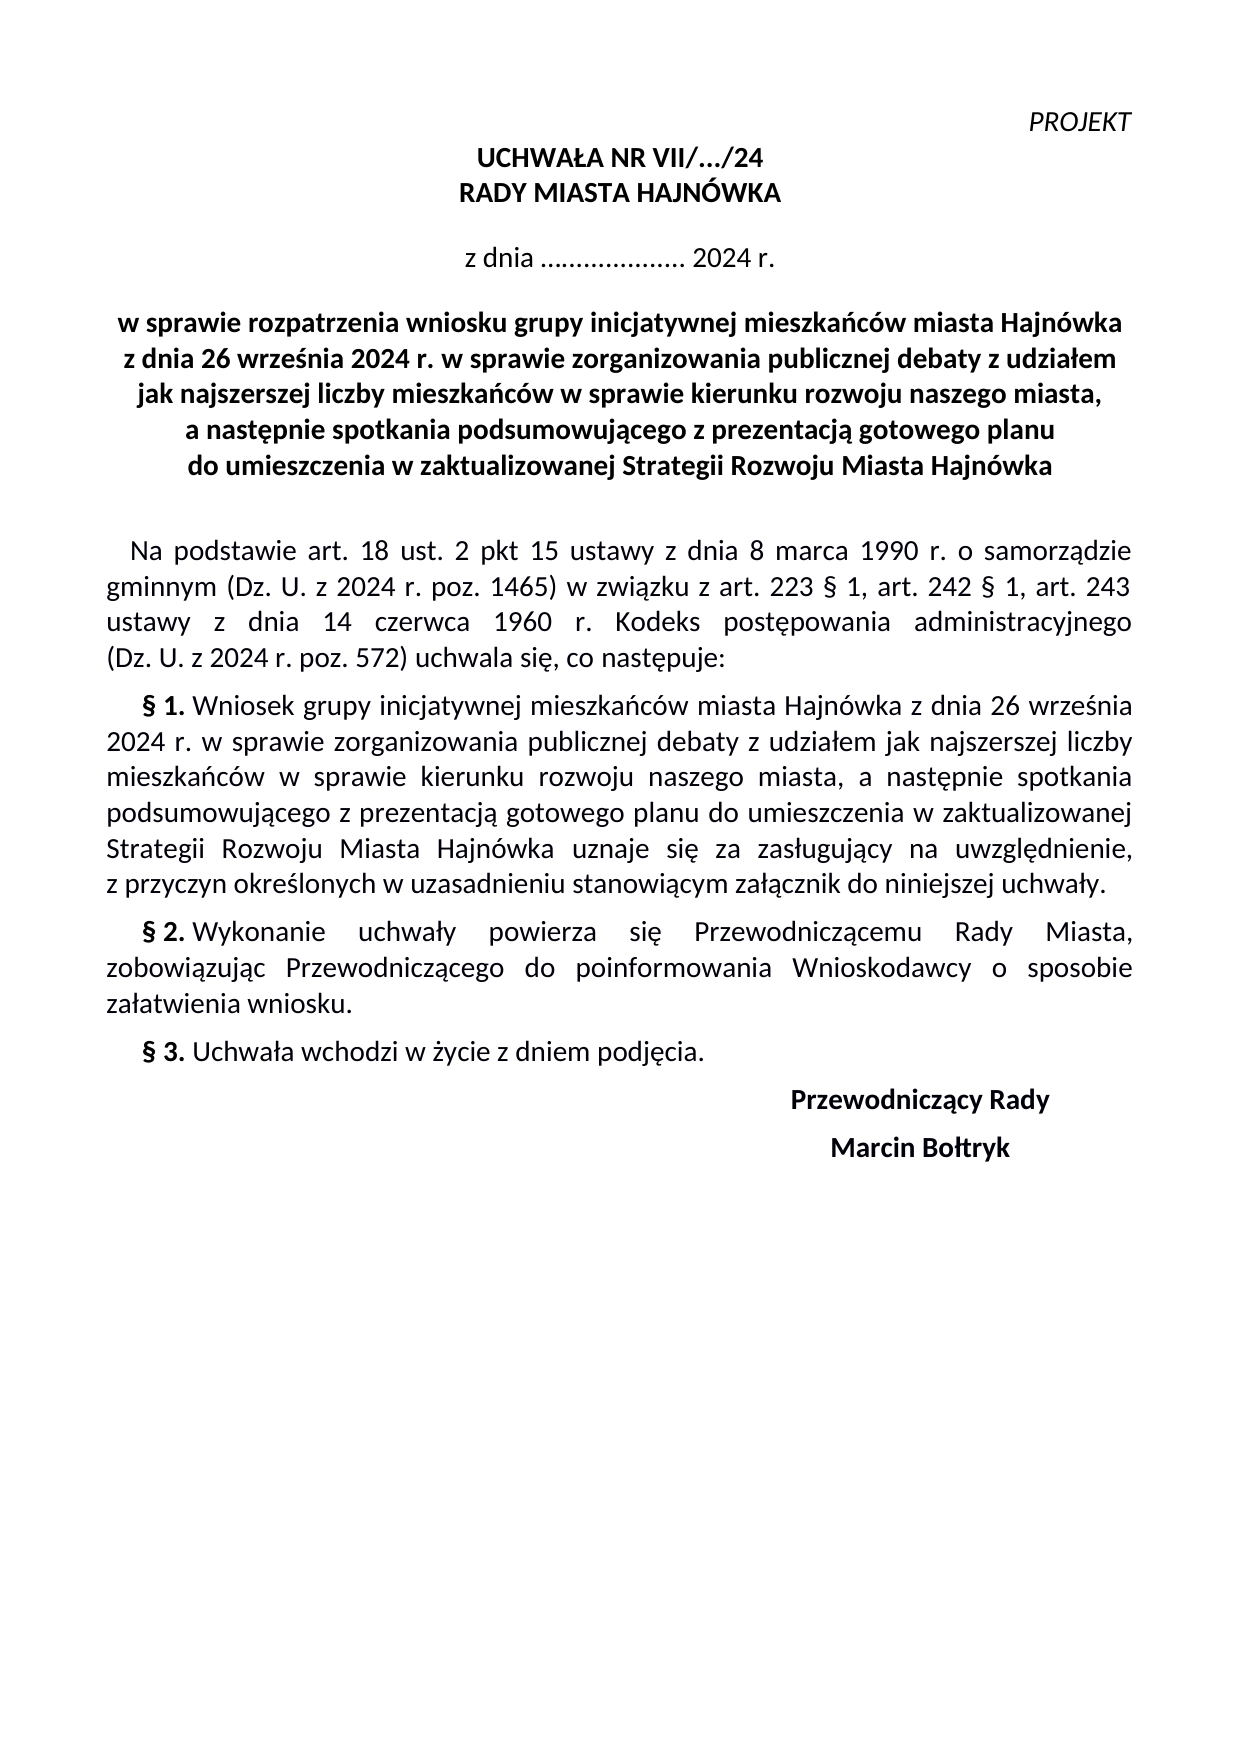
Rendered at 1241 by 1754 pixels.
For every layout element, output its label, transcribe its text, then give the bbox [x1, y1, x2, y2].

text § 3. Uchwała wchodzi w życie z dniem podjęcia. [106, 1033, 1134, 1068]
text PROJEKT [106, 103, 1134, 139]
text z dnia …................. 2024 r. [106, 239, 1134, 275]
text § 2. Wykonanie uchwały powierza się Przewodniczącemu Rady Miasta, zobowiązując Przewodniczącego do poinformowania Wnioskodawcy o sposobie załatwienia wniosku. [106, 913, 1134, 1020]
text w sprawie rozpatrzenia wniosku grupy inicjatywnej mieszkańców miasta Hajnówka z dnia 26 września 2024 r. w sprawie zorganizowania publicznej debaty z udziałem jak najszerszej liczby mieszkańców w sprawie kierunku rozwoju naszego miasta, a następnie spotkania podsumowującego z prezentacją gotowego planu do umieszczenia w zaktualizowanej Strategii Rozwoju Miasta Hajnówka [106, 304, 1134, 482]
text Uchwała Nr VII/.../24 Rady Miasta Hajnówka [106, 139, 1134, 210]
text § 1. Wniosek grupy inicjatywnej mieszkańców miasta Hajnówka z dnia 26 września 2024 r. w sprawie zorganizowania publicznej debaty z udziałem jak najszerszej liczby mieszkańców w sprawie kierunku rozwoju naszego miasta, a następnie spotkania podsumowującego z prezentacją gotowego planu do umieszczenia w zaktualizowanej Strategii Rozwoju Miasta Hajnówka uznaje się za zasługujący na uwzględnienie, z przyczyn określonych w uzasadnieniu stanowiącym załącznik do niniejszej uchwały. [106, 687, 1134, 901]
text Na podstawie art. 18 ust. 2 pkt 15 ustawy z dnia 8 marca 1990 r. o samorządzie gminnym (Dz. U. z 2024 r. poz. 1465) w związku z art. 223 § 1, art. 242 § 1, art. 243 ustawy z dnia 14 czerwca 1960 r. Kodeks postępowania administracyjnego (Dz. U. z 2024 r. poz. 572) uchwala się, co następuje: [106, 532, 1134, 675]
text Marcin Bołtryk [706, 1129, 1134, 1165]
text Przewodniczący Rady [706, 1081, 1134, 1117]
